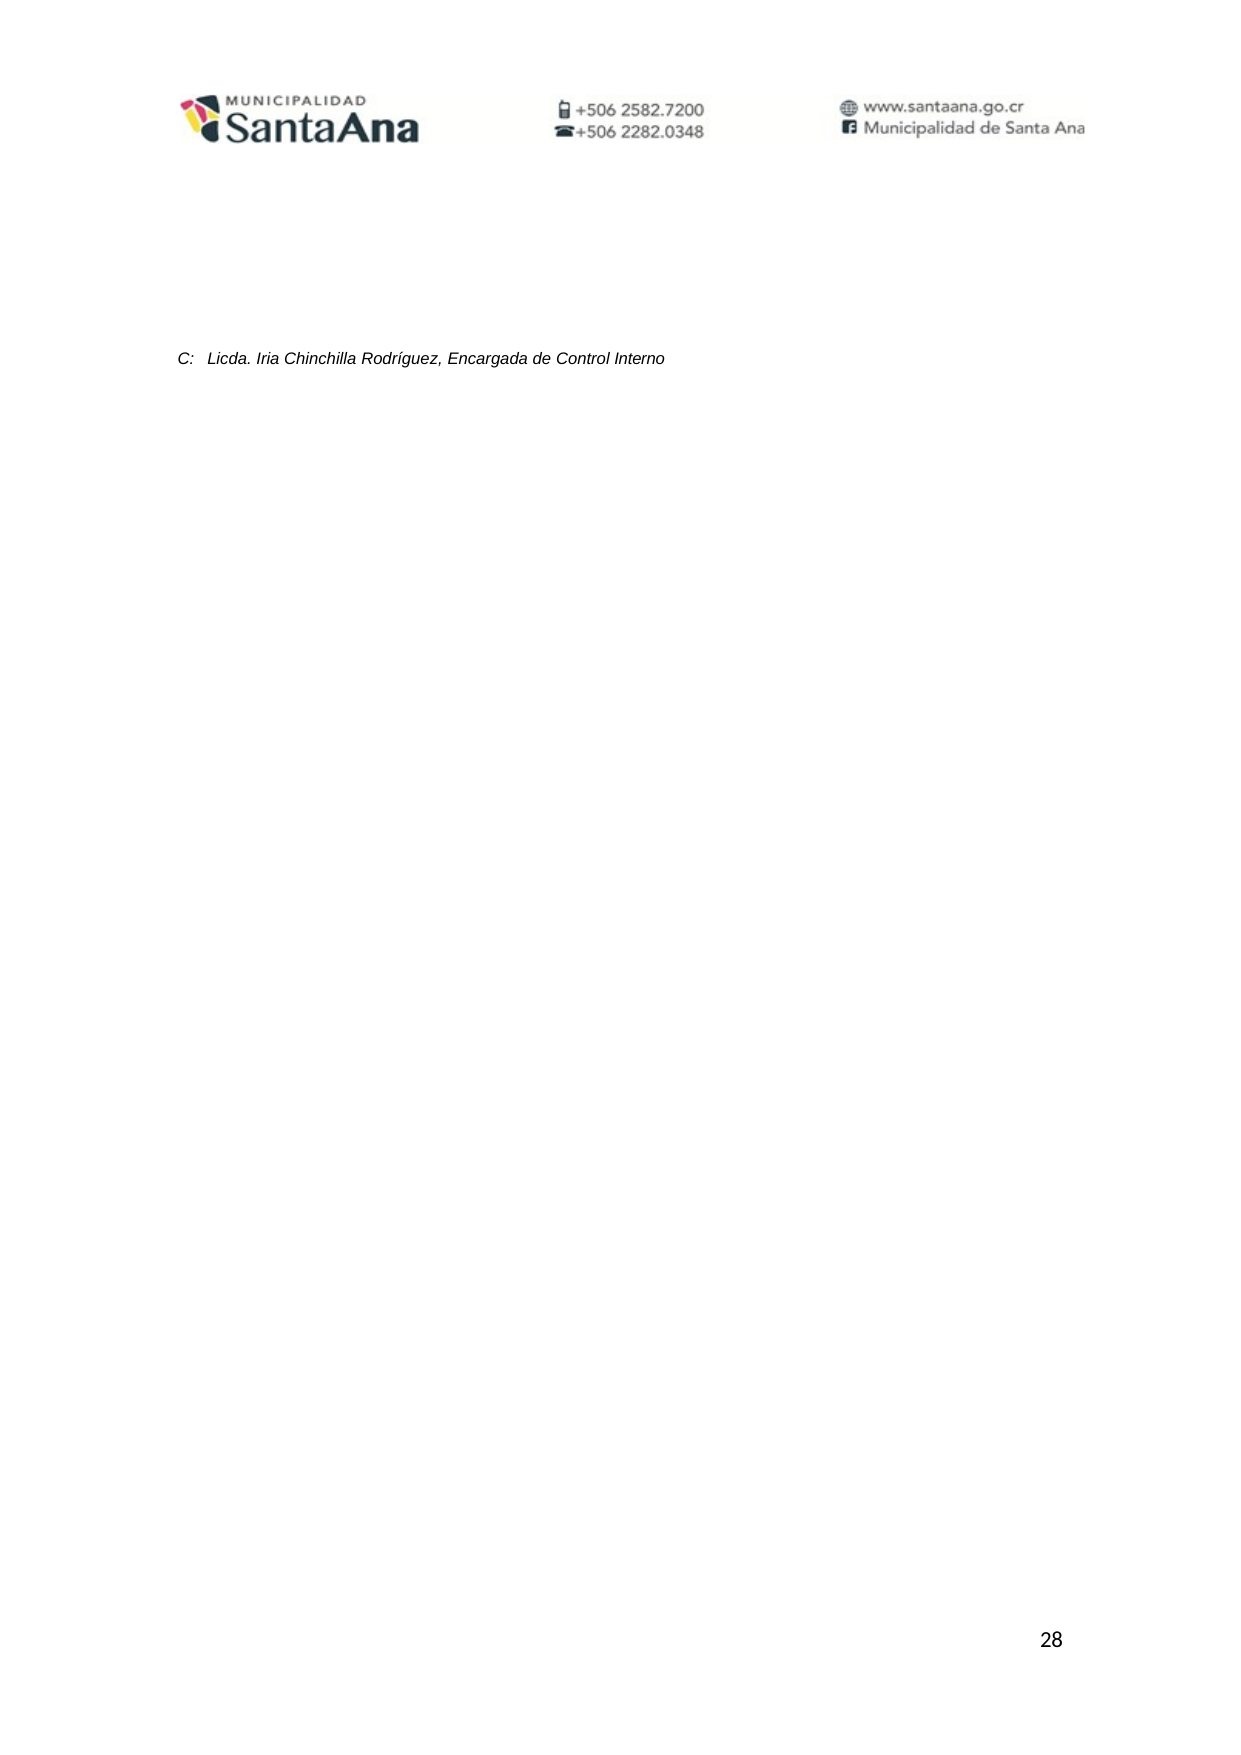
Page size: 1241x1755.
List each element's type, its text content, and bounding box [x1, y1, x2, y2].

text C: Licda. Iria Chinchilla Rodríguez, Encargada de Control Interno [177, 349, 1076, 368]
